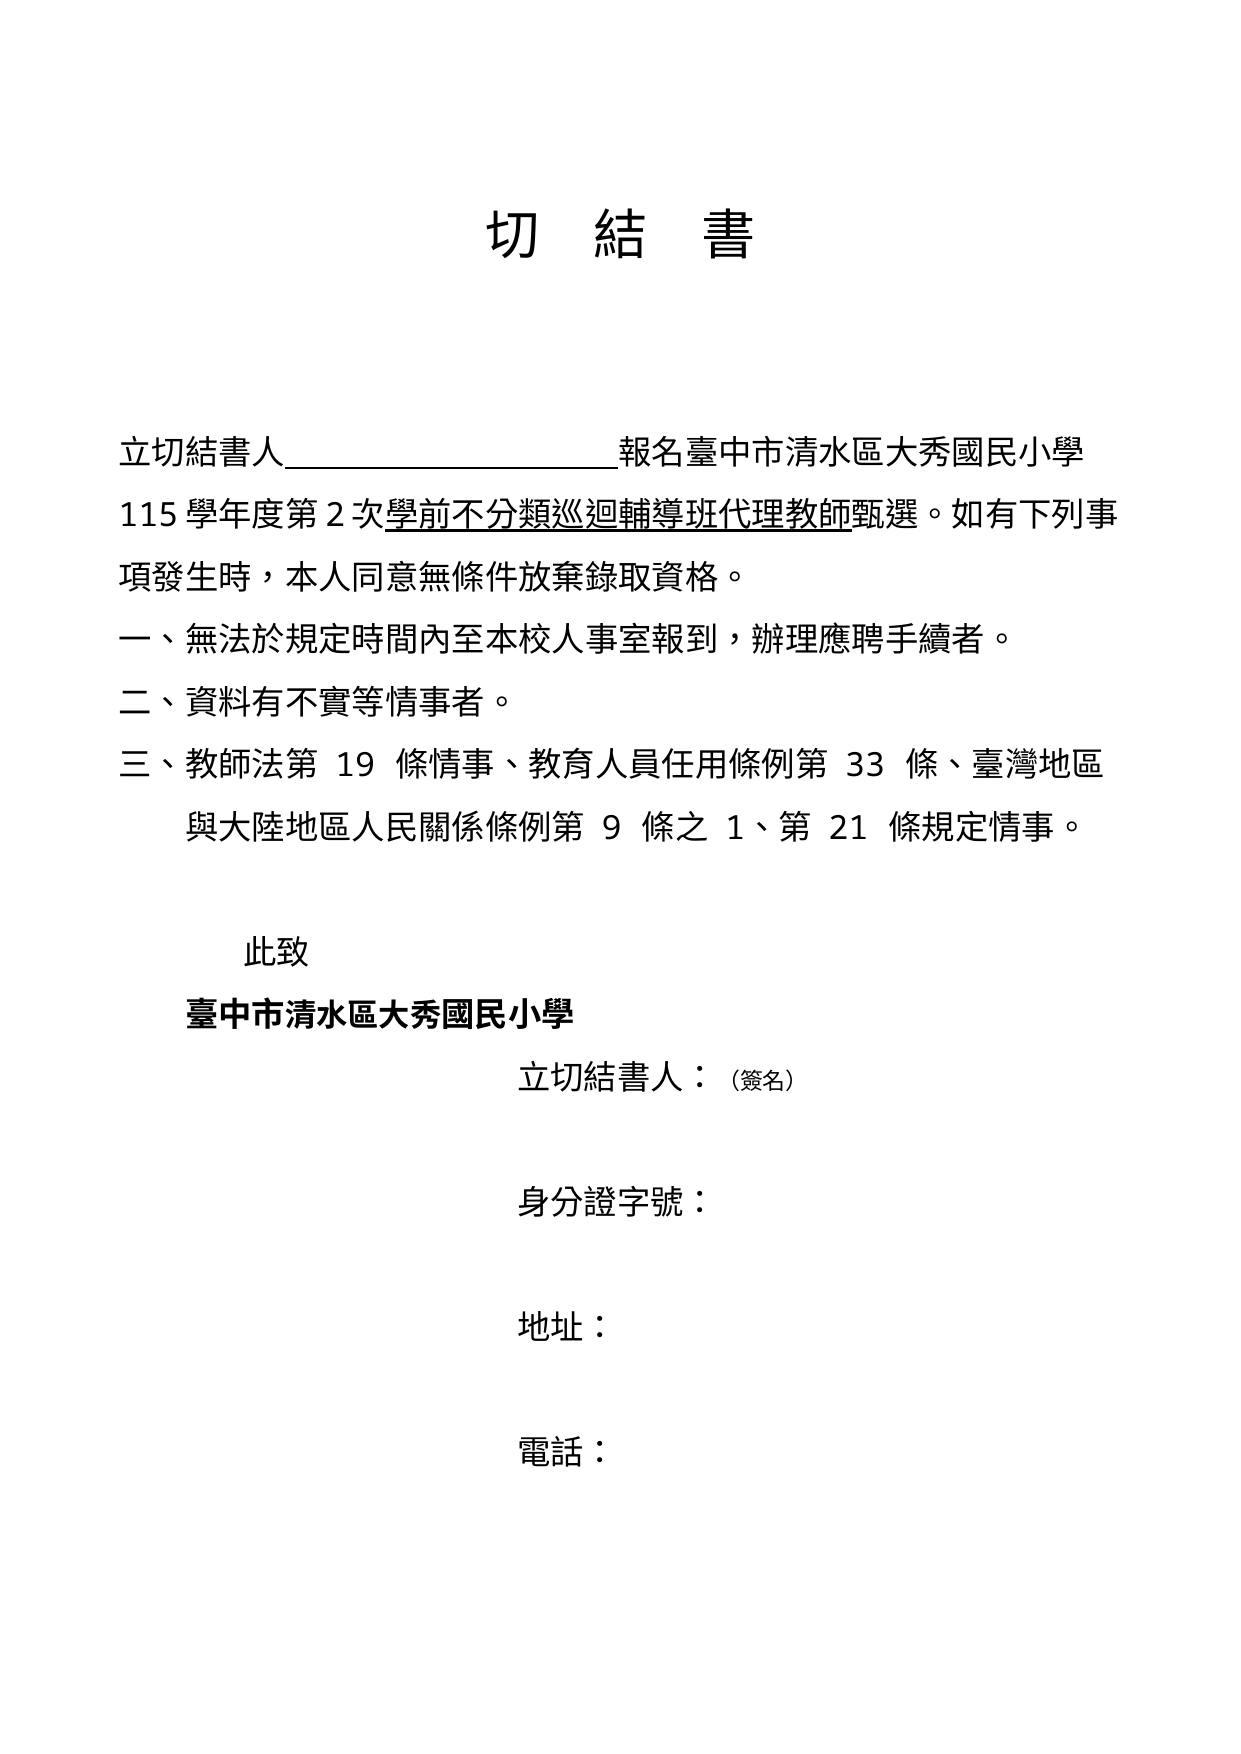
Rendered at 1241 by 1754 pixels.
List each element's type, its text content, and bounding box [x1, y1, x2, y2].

text 地址： [118, 1283, 1122, 1346]
text 立切結書人：（簽名） [118, 1033, 1122, 1096]
text 身分證字號： [118, 1158, 1122, 1221]
text 切 結 書 [118, 158, 1122, 283]
text 三、教師法第 19 條情事、教育人員任用條例第 33 條、臺灣地區與大陸地區人民關係條例第 9 條之 1、第 21 條規定情事。 [118, 721, 1122, 846]
text 此致 [118, 908, 1122, 971]
text 二、資料有不實等情事者。 [118, 658, 1122, 721]
text 臺中市清水區大秀國民小學 [118, 971, 1122, 1033]
text 電話： [118, 1408, 1122, 1471]
text 立切結書人 報名臺中市清水區大秀國民小學115學年度第2次學前不分類巡迴輔導班代理教師甄選。如有下列事項發生時，本人同意無條件放棄錄取資格。 [118, 408, 1122, 596]
text 一、無法於規定時間內至本校人事室報到，辦理應聘手續者。 [118, 596, 1122, 658]
